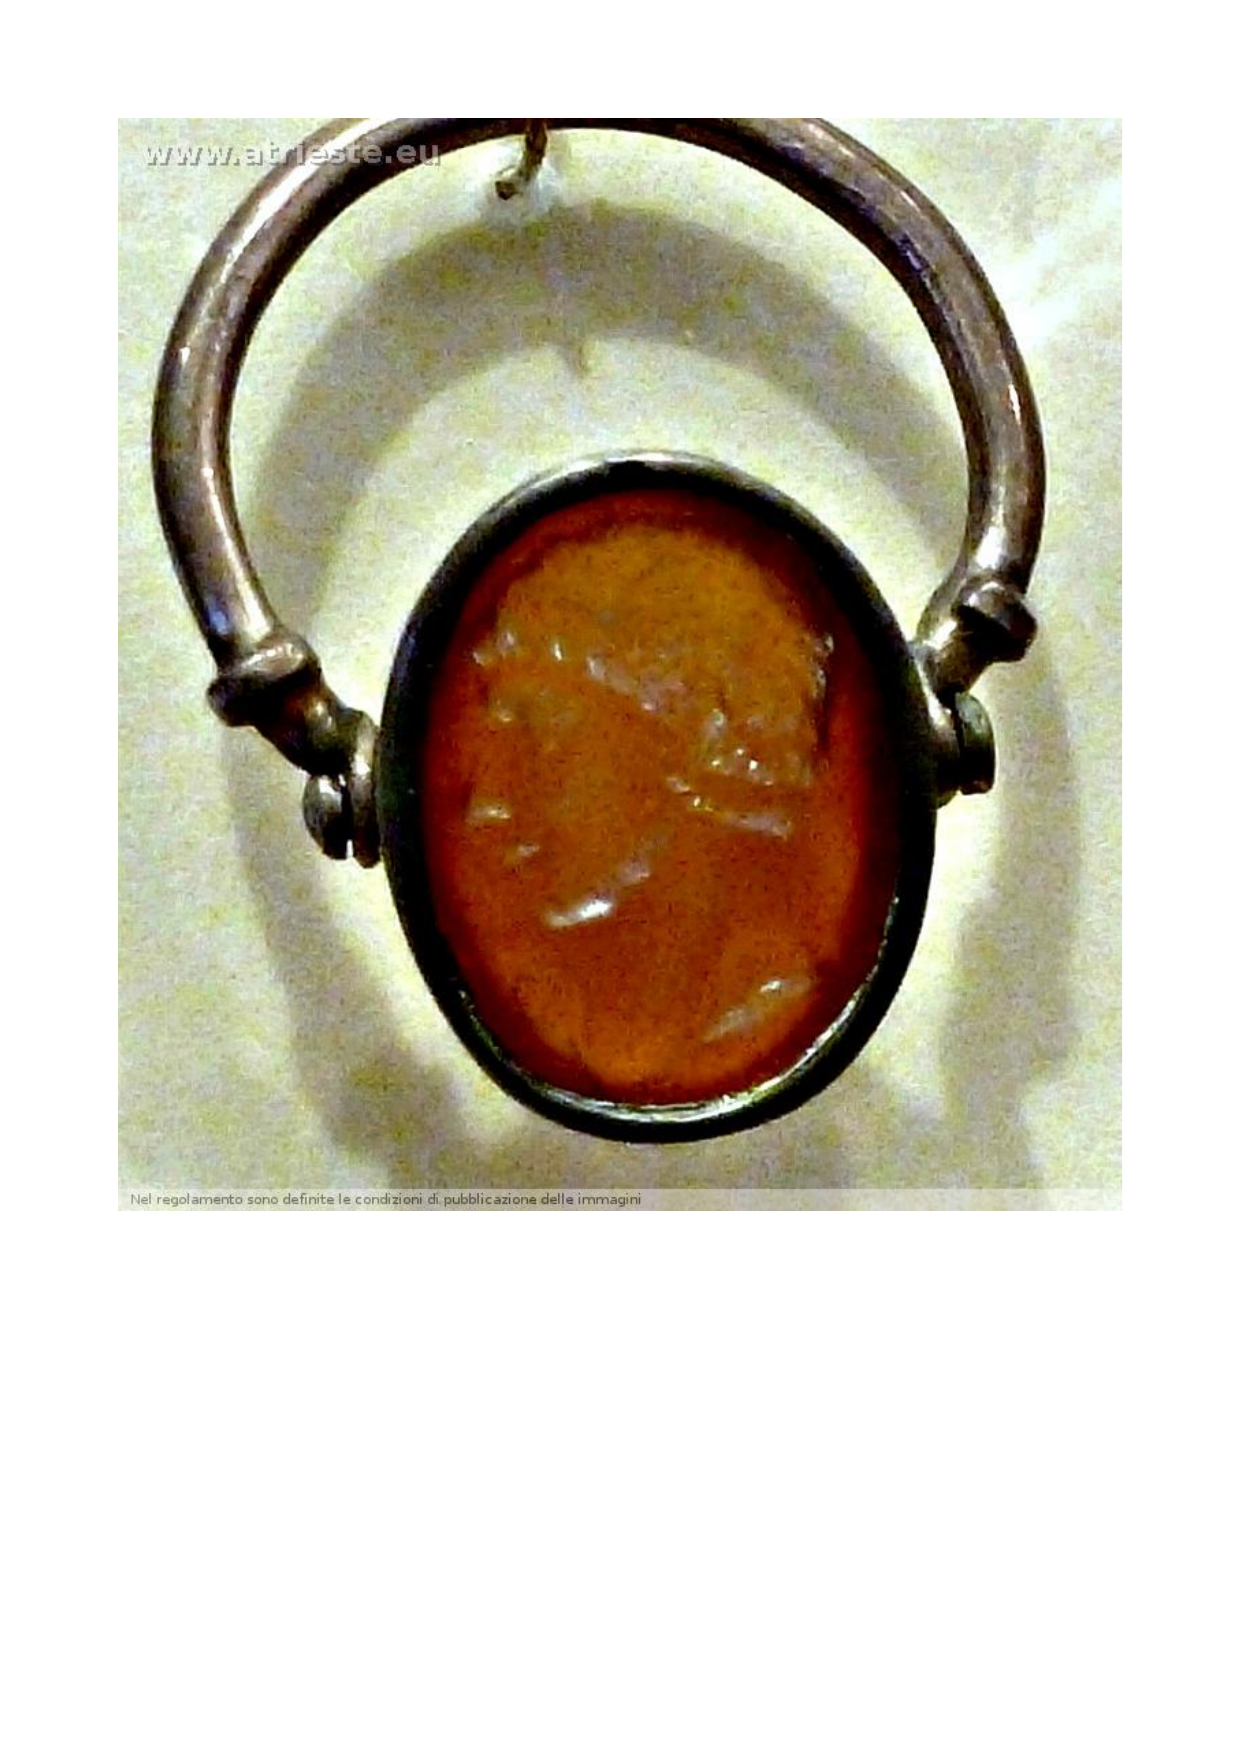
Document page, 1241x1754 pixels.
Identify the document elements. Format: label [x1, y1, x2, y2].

picture [118, 118, 1123, 1211]
